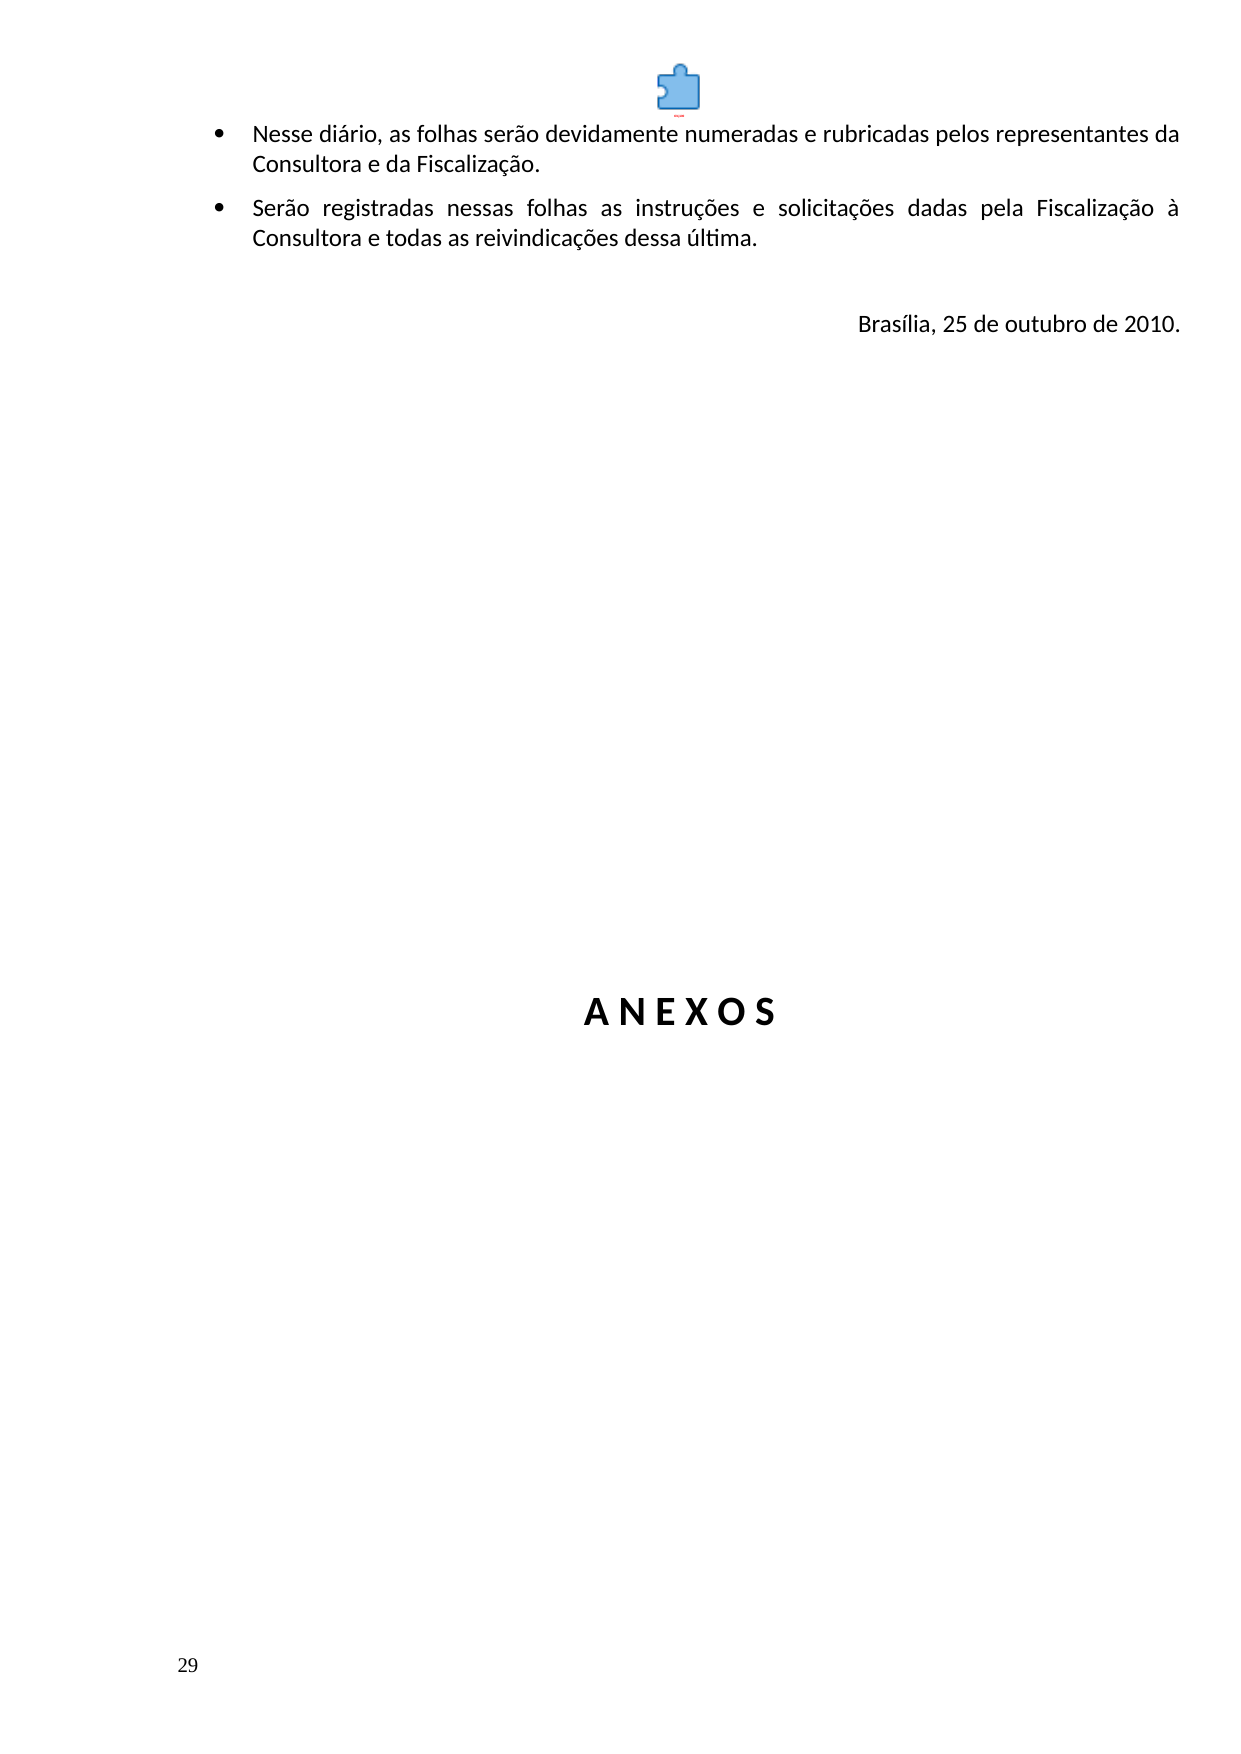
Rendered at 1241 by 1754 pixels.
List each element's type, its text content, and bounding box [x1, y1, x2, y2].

text A N E X O S [177, 984, 1181, 1035]
list Serão registradas nessas folhas as instruções e solicitações dadas pela Fiscalização à Consultora e todas as reivindicações dessa última. [215, 192, 1181, 253]
list Nesse diário, as folhas serão devidamente numeradas e rubricadas pelos representantes da Consultora e da Fiscalização. [215, 118, 1181, 179]
text Brasília, 25 de outubro de 2010. [266, 308, 1181, 339]
